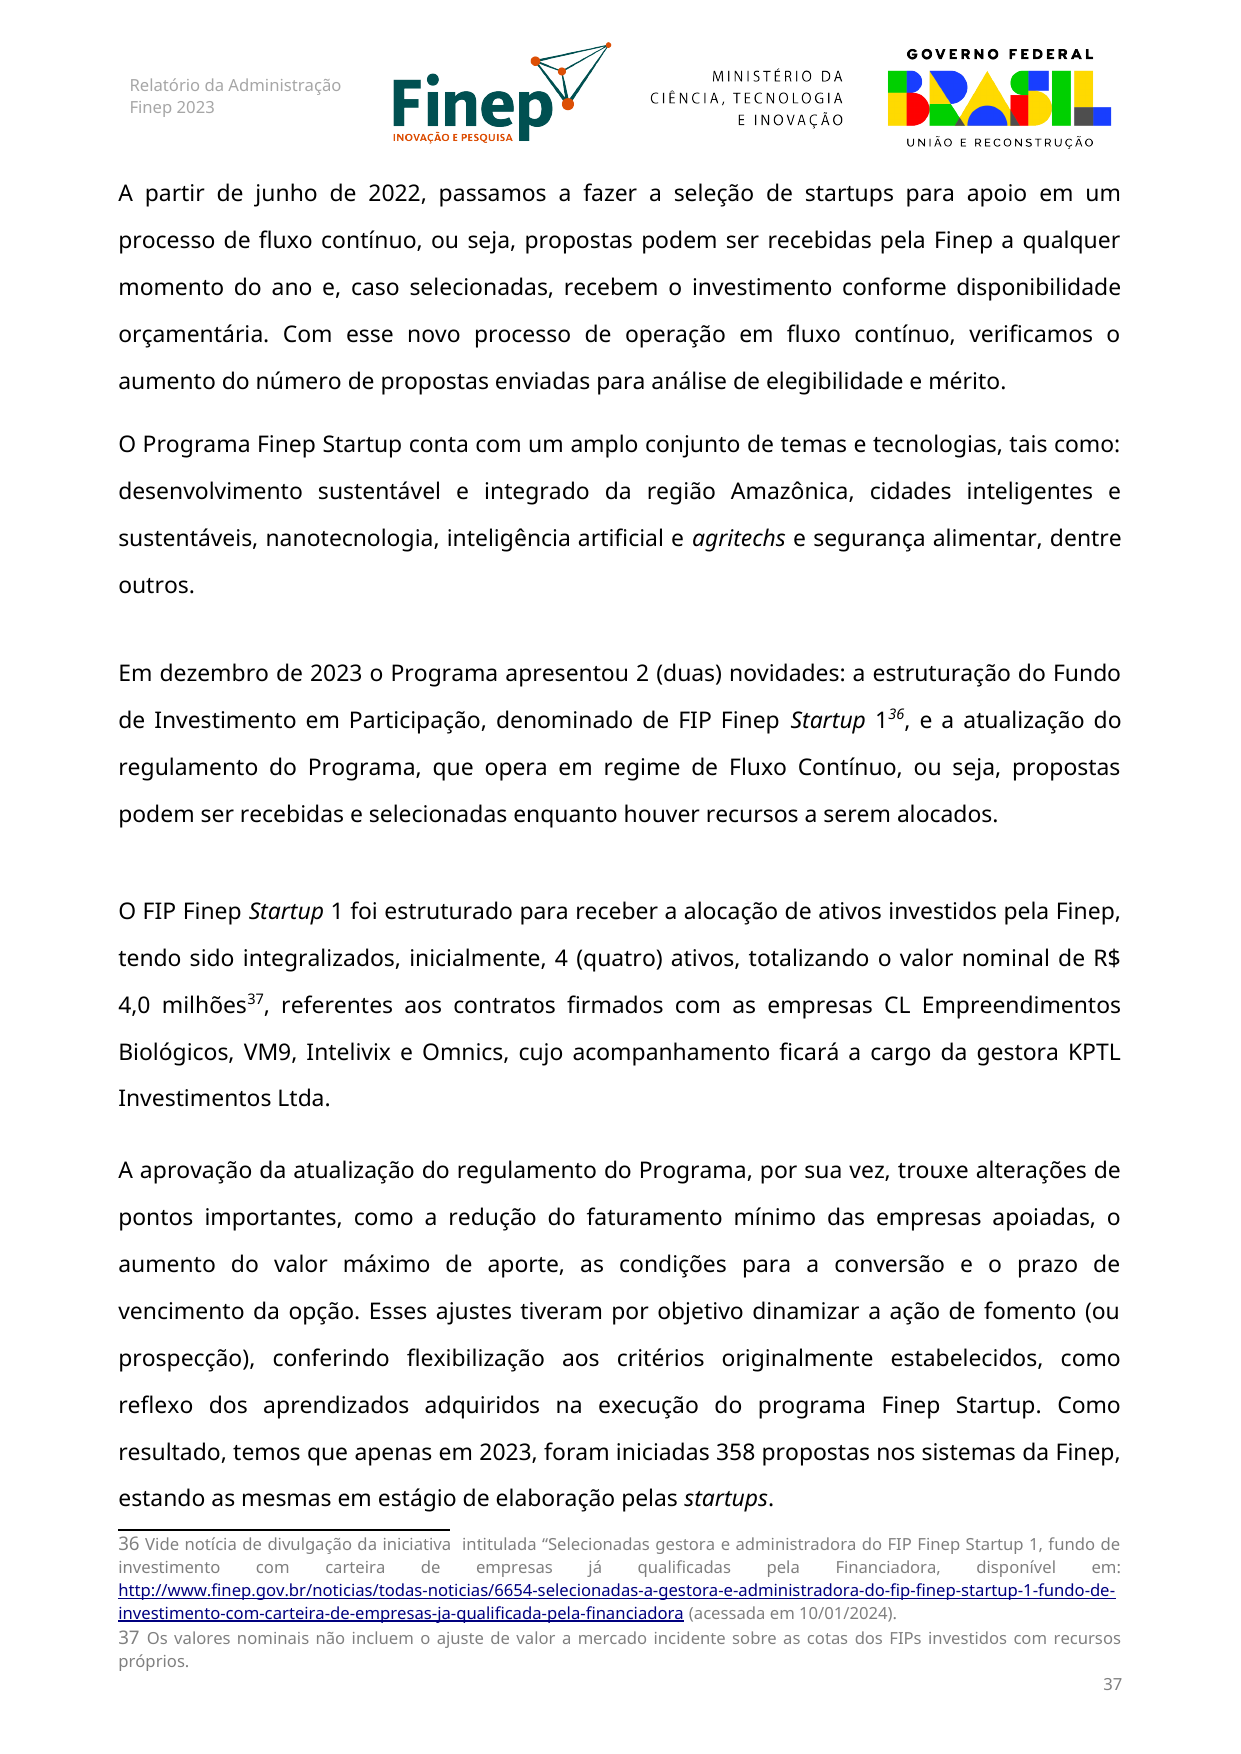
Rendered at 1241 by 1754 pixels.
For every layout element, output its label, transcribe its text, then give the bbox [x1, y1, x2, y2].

text Vide notícia de divulgação da iniciativa intitulada “Selecionadas gestora e administradora do FIP Finep Startup 1, fundo de investimento com carteira de empresas já qualificadas pela Financiadora, disponível em: http://www.finep.gov.br/noticias/todas-noticias/6654-selecionadas-a-gestora-e-administradora-do-fip-finep-startup-1-fundo-de-investimento-com-carteira-de-empresas-ja-qualificada-pela-financiadora (acessada em 10/01/2024). [118, 1530, 1122, 1624]
text A aprovação da atualização do regulamento do Programa, por sua vez, trouxe alterações de pontos importantes, como a redução do faturamento mínimo das empresas apoiadas, o aumento do valor máximo de aporte, as condições para a conversão e o prazo de vencimento da opção. Esses ajustes tiveram por objetivo dinamizar a ação de fomento (ou prospecção), conferindo flexibilização aos critérios originalmente estabelecidos, como reflexo dos aprendizados adquiridos na execução do programa Finep Startup. Como resultado, temos que apenas em 2023, foram iniciadas 358 propostas nos sistemas da Finep, estando as mesmas em estágio de elaboração pelas startups. [118, 1154, 1122, 1513]
text O FIP Finep Startup 1 foi estruturado para receber a alocação de ativos investidos pela Finep, tendo sido integralizados, inicialmente, 4 (quatro) ativos, totalizando o valor nominal de R$ 4,0 milhões, referentes aos contratos firmados com as empresas CL Empreendimentos Biológicos, VM9, Intelivix e Omnics, cujo acompanhamento ficará a cargo da gestora KPTL Investimentos Ltda. [118, 895, 1122, 1113]
text O Programa Finep Startup conta com um amplo conjunto de temas e tecnologias, tais como: desenvolvimento sustentável e integrado da região Amazônica, cidades inteligentes e sustentáveis, nanotecnologia, inteligência artificial e agritechs e segurança alimentar, dentre outros. [118, 428, 1122, 600]
text Em dezembro de 2023 o Programa apresentou 2 (duas) novidades: a estruturação do Fundo de Investimento em Participação, denominado de FIP Finep Startup 1, e a atualização do regulamento do Programa, que opera em regime de Fluxo Contínuo, ou seja, propostas podem ser recebidas e selecionadas enquanto houver recursos a serem alocados. [118, 657, 1122, 829]
text A partir de junho de 2022, passamos a fazer a seleção de startups para apoio em um processo de fluxo contínuo, ou seja, propostas podem ser recebidas pela Finep a qualquer momento do ano e, caso selecionadas, recebem o investimento conforme disponibilidade orçamentária. Com esse novo processo de operação em fluxo contínuo, verificamos o aumento do número de propostas enviadas para análise de elegibilidade e mérito. [118, 177, 1122, 396]
text Os valores nominais não incluem o ajuste de valor a mercado incidente sobre as cotas dos FIPs investidos com recursos próprios. [118, 1624, 1122, 1672]
